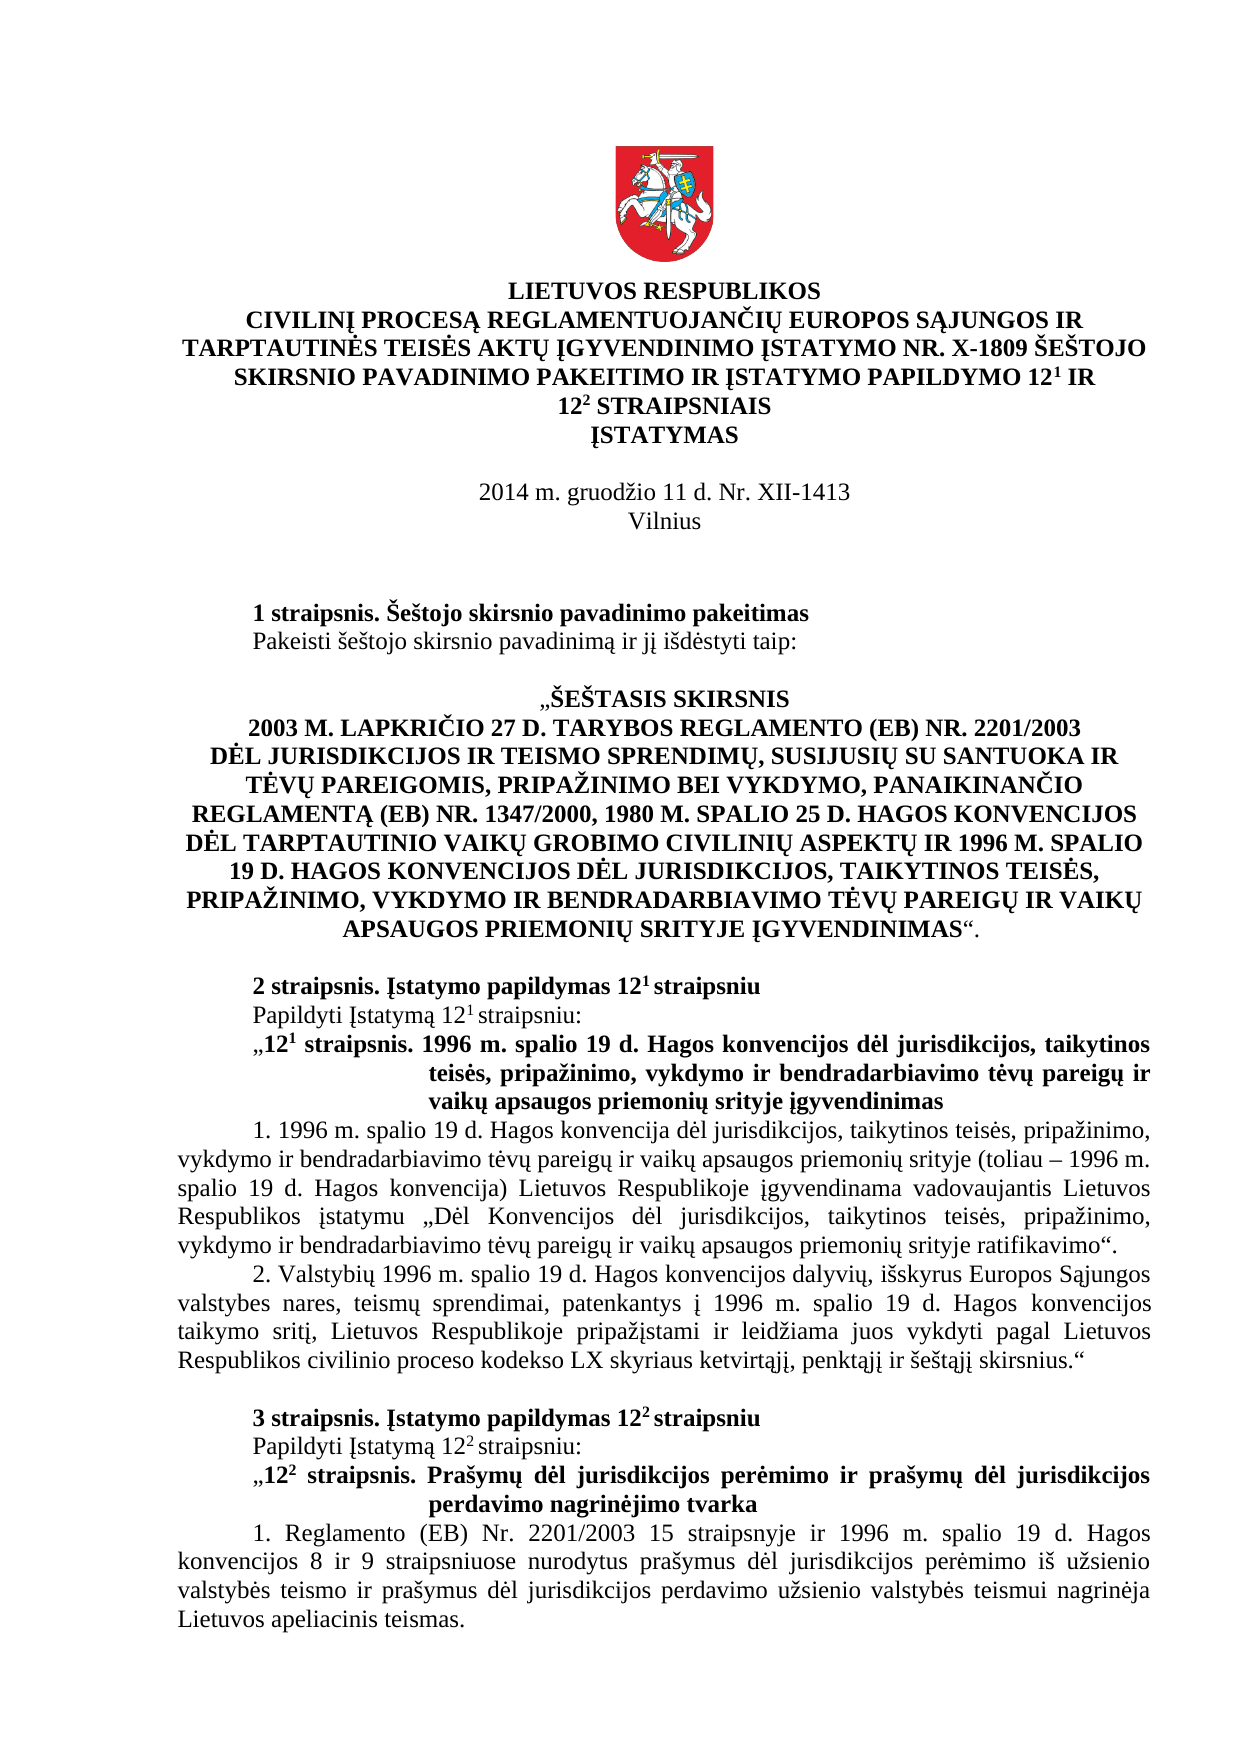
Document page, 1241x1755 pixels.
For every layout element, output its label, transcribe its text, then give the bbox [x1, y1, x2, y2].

text LIETUVOS RESPUBLIKOS [177, 276, 1152, 305]
text Papildyti Įstatymą 122 straipsniu: [177, 1431, 1152, 1460]
text Papildyti Įstatymą 121 straipsniu: [177, 1000, 1152, 1029]
text 1. 1996 m. spalio 19 d. Hagos konvencija dėl jurisdikcijos, taikytinos teisės, pripažinimo, vykdymo ir bendradarbiavimo tėvų pareigų ir vaikų apsaugos priemonių srityje (toliau – 1996 m. spalio 19 d. Hagos konvencija) Lietuvos Respublikoje įgyvendinama vadovaujantis Lietuvos Respublikos įstatymu „Dėl Konvencijos dėl jurisdikcijos, taikytinos teisės, pripažinimo, vykdymo ir bendradarbiavimo tėvų pareigų ir vaikų apsaugos priemonių srityje ratifikavimo“. [177, 1115, 1152, 1259]
text 1 straipsnis. Šeštojo skirsnio pavadinimo pakeitimas [177, 598, 1152, 626]
text Vilnius [177, 506, 1152, 535]
text 2003 M. LAPKRIČIO 27 D. TARYBOS REGLAMENTO (EB) NR. 2201/2003 [177, 713, 1152, 741]
text „ŠEŠTASIS SKIRSNIS [177, 684, 1152, 713]
text DĖL JURISDIKCIJOS IR TEISMO SPRENDIMŲ, SUSIJUSIŲ SU SANTUOKA IR TĖVŲ PAREIGOMIS, PRIPAŽINIMO BEI VYKDYMO, PANAIKINANČIO REGLAMENTĄ (EB) NR. 1347/2000, 1980 M. SPALIO 25 D. HAGOS KONVENCIJOS DĖL TARPTAUTINIO VAIKŲ GROBIMO CIVILINIŲ ASPEKTŲ IR 1996 M. SPALIO 19 D. HAGOS KONVENCIJOS DĖL JURISDIKCIJOS, TAIKYTINOS TEISĖS, PRIPAŽINIMO, VYKDYMO IR BENDRADARBIAVIMO TĖVŲ PAREIGŲ IR VAIKŲ APSAUGOS PRIEMONIŲ SRITYJE ĮGYVENDINIMAS“. [177, 741, 1152, 943]
text CIVILINĮ PROCESĄ REGLAMENTUOJANČIŲ EUROPOS SĄJUNGOS IR TARPTAUTINĖS TEISĖS AKTŲ ĮGYVENDINIMO ĮSTATYMO NR. X-1809 ŠEŠTOJO SKIRSNIO PAVADINIMO PAKEITIMO IR ĮSTATYMO PAPILDYMO 121 IR 122 STRAIPSNIAIS [177, 305, 1152, 420]
text „122 straipsnis. Prašymų dėl jurisdikcijos perėmimo ir prašymų dėl jurisdikcijos perdavimo nagrinėjimo tvarka [252, 1460, 1152, 1518]
text 1. Reglamento (EB) Nr. 2201/2003 15 straipsnyje ir 1996 m. spalio 19 d. Hagos konvencijos 8 ir 9 straipsniuose nurodytus prašymus dėl jurisdikcijos perėmimo iš užsienio valstybės teismo ir prašymus dėl jurisdikcijos perdavimo užsienio valstybės teismui nagrinėja Lietuvos apeliacinis teismas. [177, 1518, 1152, 1633]
text „121 straipsnis. 1996 m. spalio 19 d. Hagos konvencijos dėl jurisdikcijos, taikytinos teisės, pripažinimo, vykdymo ir bendradarbiavimo tėvų pareigų ir vaikų apsaugos priemonių srityje įgyvendinimas [252, 1029, 1152, 1115]
text 3 straipsnis. Įstatymo papildymas 122 straipsniu [177, 1403, 1152, 1431]
text 2014 m. gruodžio 11 d. Nr. XII-1413 [177, 477, 1152, 506]
text ĮSTATYMAS [177, 420, 1152, 448]
text 2 straipsnis. Įstatymo papildymas 121 straipsniu [177, 971, 1152, 1000]
text 2. Valstybių 1996 m. spalio 19 d. Hagos konvencijos dalyvių, išskyrus Europos Sąjungos valstybes nares, teismų sprendimai, patenkantys į 1996 m. spalio 19 d. Hagos konvencijos taikymo sritį, Lietuvos Respublikoje pripažįstami ir leidžiama juos vykdyti pagal Lietuvos Respublikos civilinio proceso kodekso LX skyriaus ketvirtąjį, penktąjį ir šeštąjį skirsnius.“ [177, 1259, 1152, 1374]
text Pakeisti šeštojo skirsnio pavadinimą ir jį išdėstyti taip: [177, 626, 1152, 655]
